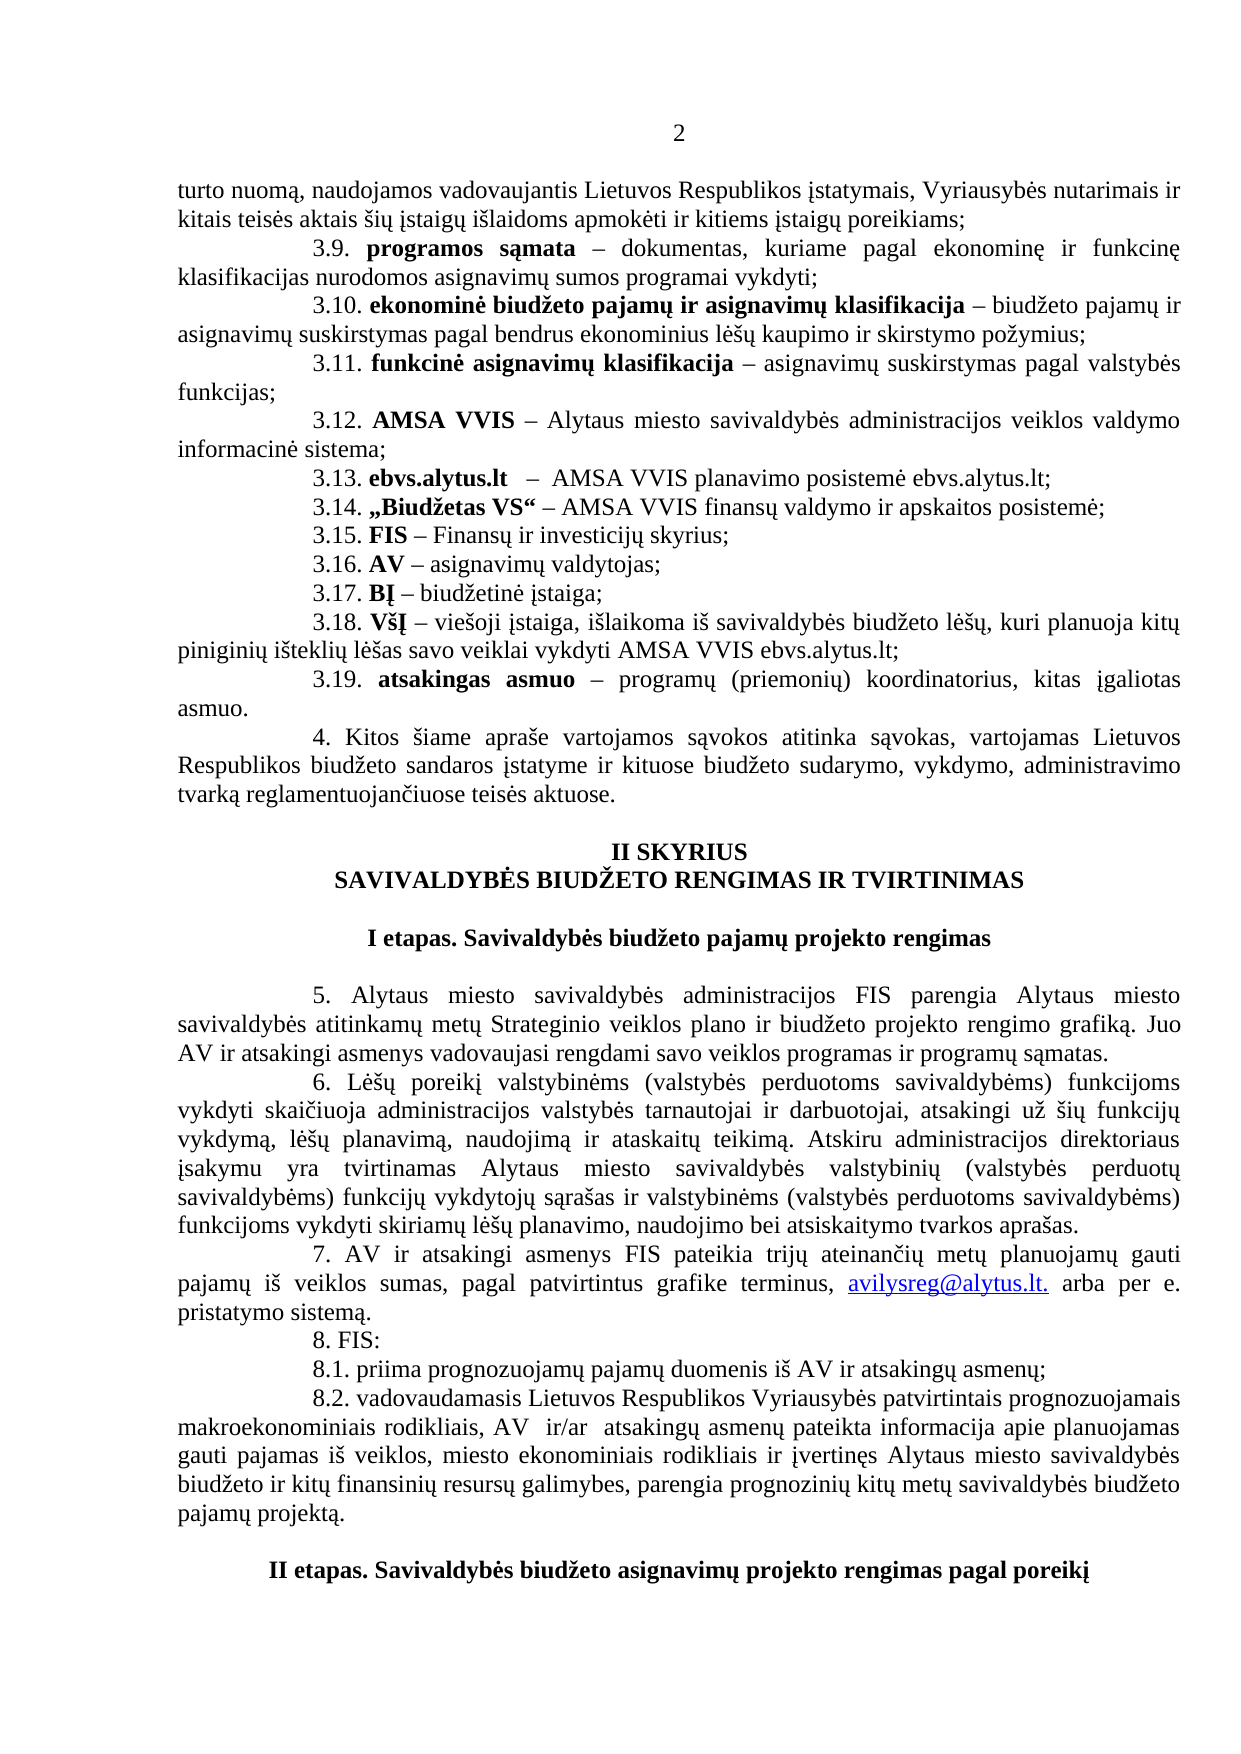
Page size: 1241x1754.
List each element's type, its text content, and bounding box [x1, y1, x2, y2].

text 3.16. AV – asignavimų valdytojas; [177, 549, 1181, 578]
text 8. FIS: [177, 1326, 1181, 1354]
text turto nuomą, naudojamos vadovaujantis Lietuvos Respublikos įstatymais, Vyriausybės nutarimais ir kitais teisės aktais šių įstaigų išlaidoms apmokėti ir kitiems įstaigų poreikiams; [177, 176, 1181, 233]
text 5. Alytaus miesto savivaldybės administracijos FIS parengia Alytaus miesto savivaldybės atitinkamų metų Strateginio veiklos plano ir biudžeto projekto rengimo grafiką. Juo AV ir atsakingi asmenys vadovaujasi rengdami savo veiklos programas ir programų sąmatas. [177, 981, 1181, 1067]
text II SKYRIUS [177, 837, 1181, 866]
text SAVIVALDYBĖS BIUDŽETO RENGIMAS IR TVIRTINIMAS [177, 866, 1181, 894]
text 8.2. vadovaudamasis Lietuvos Respublikos Vyriausybės patvirtintais prognozuojamais makroekonominiais rodikliais, AV ir/ar atsakingų asmenų pateikta informacija apie planuojamas gauti pajamas iš veiklos, miesto ekonominiais rodikliais ir įvertinęs Alytaus miesto savivaldybės biudžeto ir kitų finansinių resursų galimybes, parengia prognozinių kitų metų savivaldybės biudžeto pajamų projektą. [177, 1383, 1181, 1527]
text 3.15. FIS – Finansų ir investicijų skyrius; [177, 521, 1181, 549]
text 3.19. atsakingas asmuo – programų (priemonių) koordinatorius, kitas įgaliotas asmuo. [177, 664, 1181, 722]
text 3.10. ekonominė biudžeto pajamų ir asignavimų klasifikacija – biudžeto pajamų ir asignavimų suskirstymas pagal bendrus ekonominius lėšų kaupimo ir skirstymo požymius; [177, 291, 1181, 348]
text 3.12. AMSA VVIS – Alytaus miesto savivaldybės administracijos veiklos valdymo informacinė sistema; [177, 406, 1181, 463]
text 3.18. VšĮ – viešoji įstaiga, išlaikoma iš savivaldybės biudžeto lėšų, kuri planuoja kitų piniginių išteklių lėšas savo veiklai vykdyti AMSA VVIS ebvs.alytus.lt; [177, 607, 1181, 664]
text 3.14. „Biudžetas VS“ – AMSA VVIS finansų valdymo ir apskaitos posistemė; [177, 492, 1181, 521]
text 3.11. funkcinė asignavimų klasifikacija – asignavimų suskirstymas pagal valstybės funkcijas; [177, 348, 1181, 406]
text 3.17. BĮ – biudžetinė įstaiga; [177, 578, 1181, 607]
text 3.13. ebvs.alytus.lt – AMSA VVIS planavimo posistemė ebvs.alytus.lt; [177, 463, 1181, 492]
text 4. Kitos šiame apraše vartojamos sąvokos atitinka sąvokas, vartojamas Lietuvos Respublikos biudžeto sandaros įstatyme ir kituose biudžeto sudarymo, vykdymo, administravimo tvarką reglamentuojančiuose teisės aktuose. [177, 722, 1181, 808]
text 8.1. priima prognozuojamų pajamų duomenis iš AV ir atsakingų asmenų; [177, 1354, 1181, 1383]
text I etapas. Savivaldybės biudžeto pajamų projekto rengimas [177, 923, 1181, 952]
text 3.9. programos sąmata – dokumentas, kuriame pagal ekonominę ir funkcinę klasifikacijas nurodomos asignavimų sumos programai vykdyti; [177, 233, 1181, 291]
text 6. Lėšų poreikį valstybinėms (valstybės perduotoms savivaldybėms) funkcijoms vykdyti skaičiuoja administracijos valstybės tarnautojai ir darbuotojai, atsakingi už šių funkcijų vykdymą, lėšų planavimą, naudojimą ir ataskaitų teikimą. Atskiru administracijos direktoriaus įsakymu yra tvirtinamas Alytaus miesto savivaldybės valstybinių (valstybės perduotų savivaldybėms) funkcijų vykdytojų sąrašas ir valstybinėms (valstybės perduotoms savivaldybėms) funkcijoms vykdyti skiriamų lėšų planavimo, naudojimo bei atsiskaitymo tvarkos aprašas. [177, 1067, 1181, 1239]
text II etapas. Savivaldybės biudžeto asignavimų projekto rengimas pagal poreikį [177, 1556, 1181, 1584]
text 7. AV ir atsakingi asmenys FIS pateikia trijų ateinančių metų planuojamų gauti pajamų iš veiklos sumas, pagal patvirtintus grafike terminus, avilysreg@alytus.lt. arba per e. pristatymo sistemą. [177, 1239, 1181, 1326]
